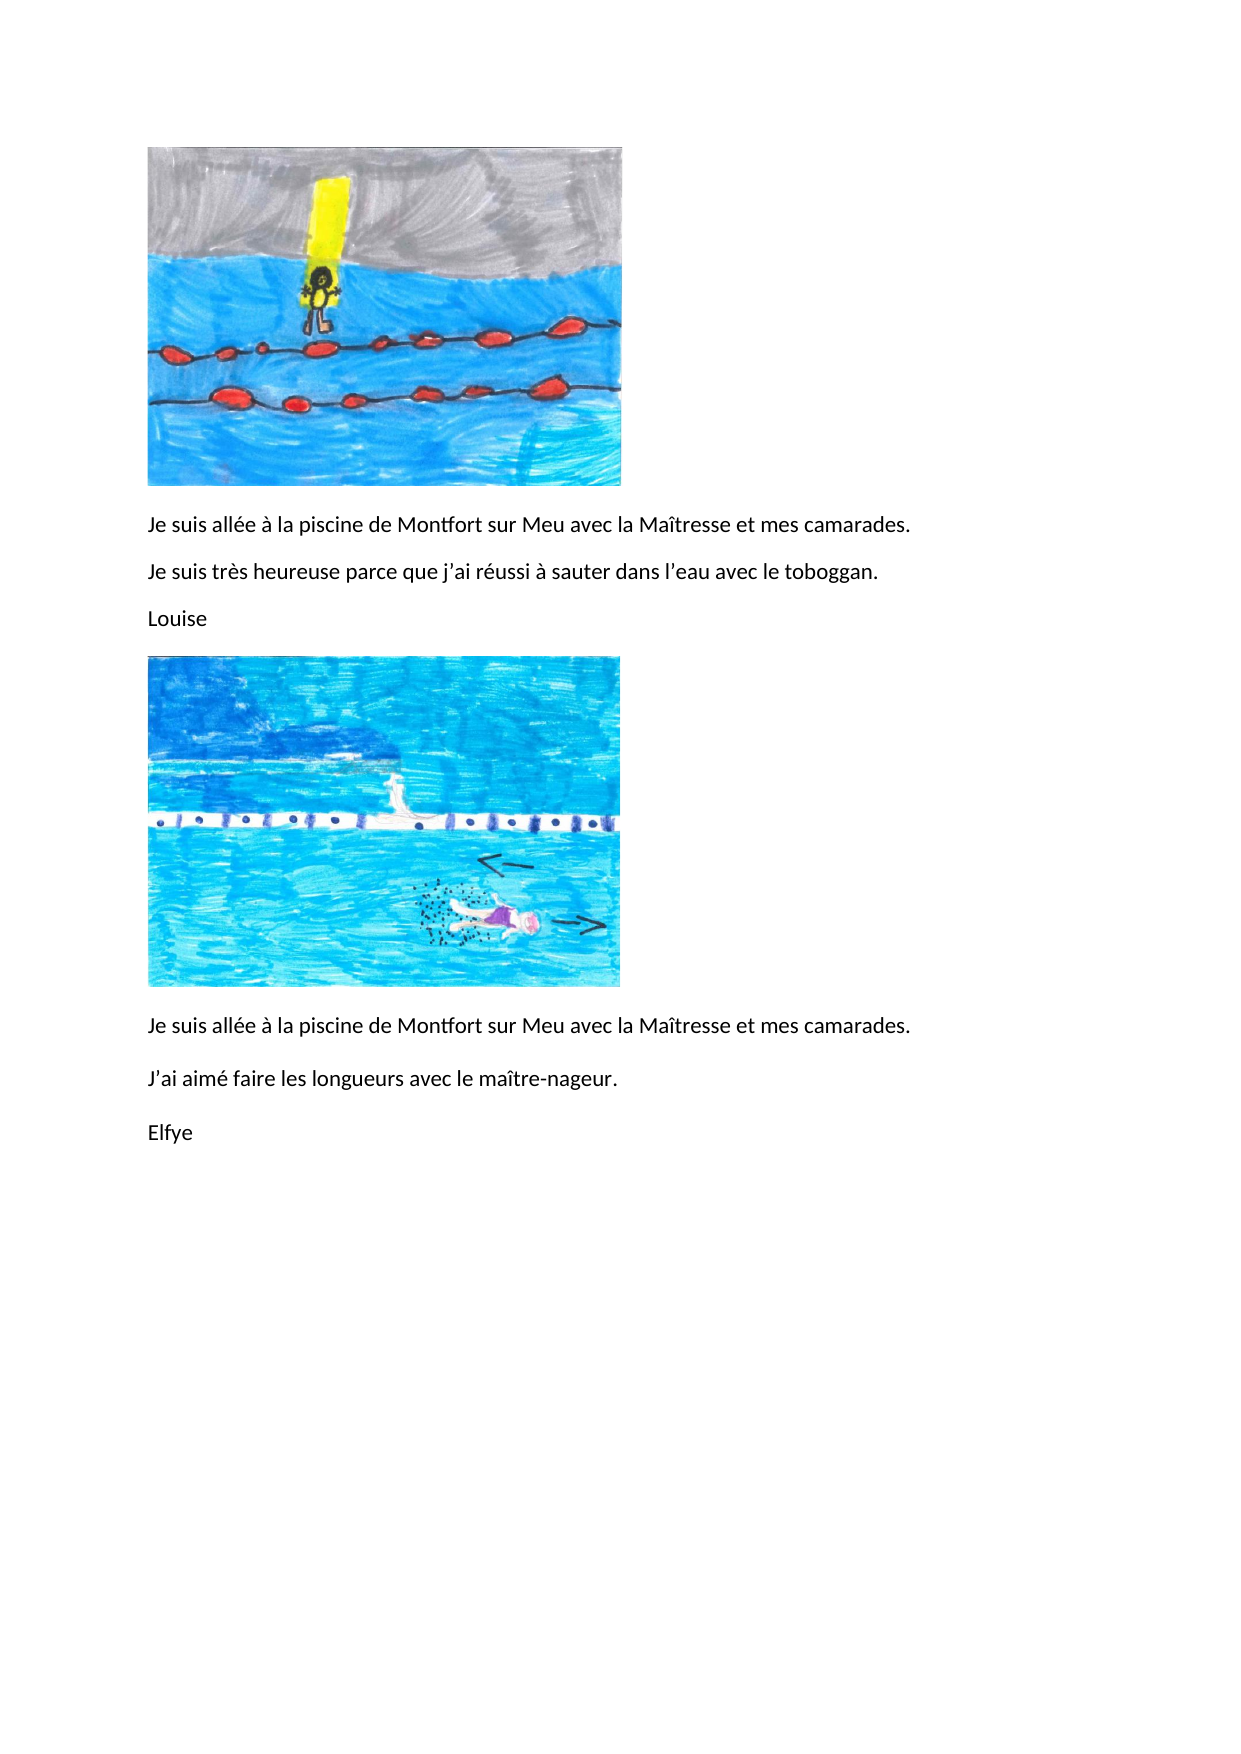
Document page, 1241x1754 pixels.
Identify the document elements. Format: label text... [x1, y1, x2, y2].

text Louise [148, 604, 1093, 632]
text Elfye [148, 1118, 1093, 1146]
text Je suis très heureuse parce que j’ai réussi à sauter dans l’eau avec le toboggan. [148, 557, 1093, 585]
text Je suis allée à la piscine de Montfort sur Meu avec la Maîtresse et mes camarades. [148, 1012, 1093, 1039]
text Je suis allée à la piscine de Montfort sur Meu avec la Maîtresse et mes camarades. [148, 510, 1093, 538]
text J’ai aimé faire les longueurs avec le maître-nageur. [148, 1064, 1093, 1093]
